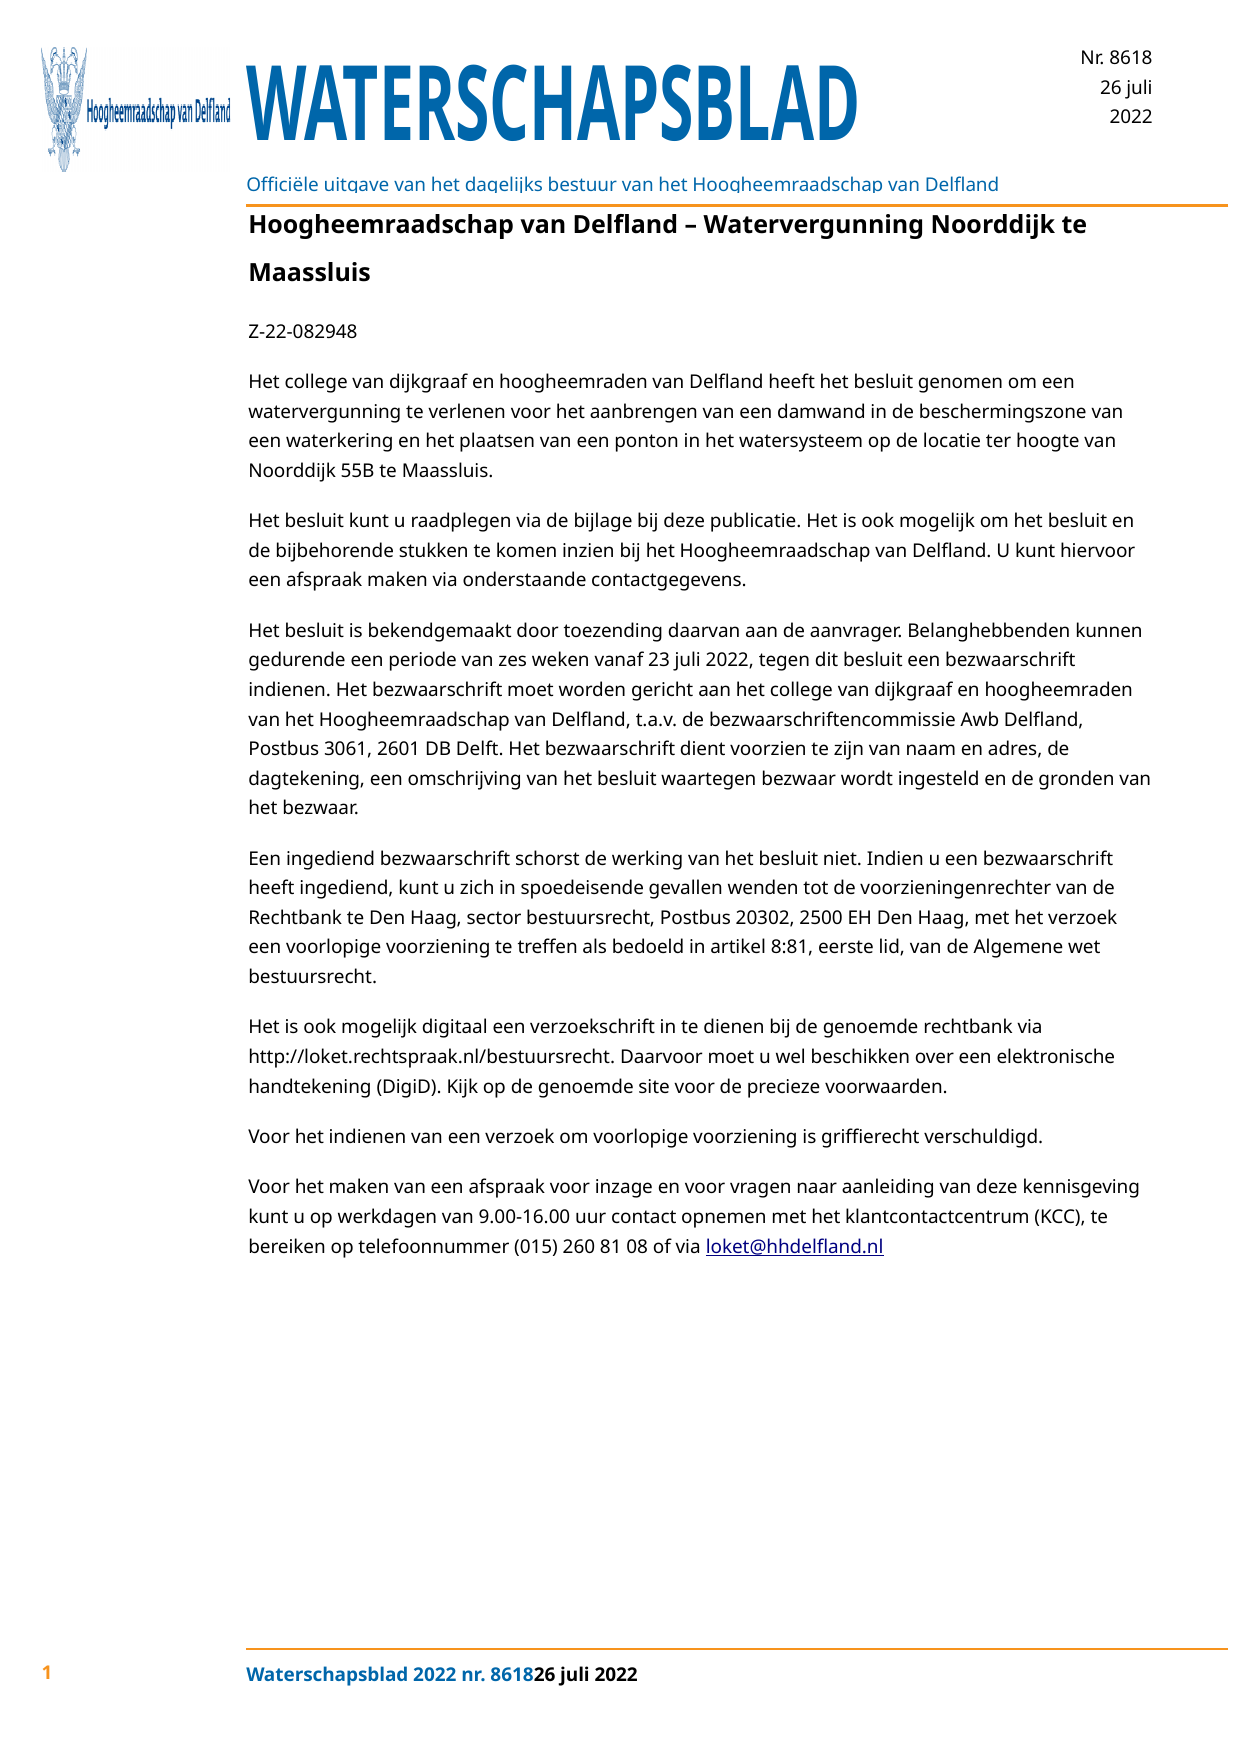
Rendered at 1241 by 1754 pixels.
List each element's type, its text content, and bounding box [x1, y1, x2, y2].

text Z-22-082948 [248, 318, 1152, 344]
text Het besluit is bekendgemaakt door toezending daarvan aan de aanvrager. Belanghebbenden kunnen gedurende een periode van zes weken vanaf 23 juli 2022, tegen dit besluit een bezwaarschrift indienen. Het bezwaarschrift moet worden gericht aan het college van dijkgraaf en hoogheemraden van het Hoogheemraadschap van Delfland, t.a.v. de bezwaarschriftencommissie Awb Delfland, Postbus 3061, 2601 DB Delft. Het bezwaarschrift dient voorzien te zijn van naam en adres, de dagtekening, een omschrijving van het besluit waartegen bezwaar wordt ingesteld en de gronden van het bezwaar. [248, 617, 1152, 820]
text Het college van dijkgraaf en hoogheemraden van Delfland heeft het besluit genomen om een watervergunning te verlenen voor het aanbrengen van een damwand in de beschermingszone van een waterkering en het plaatsen van een ponton in het watersysteem op de locatie ter hoogte van Noorddijk 55B te Maassluis. [248, 368, 1152, 483]
text Voor het maken van een afspraak voor inzage en voor vragen naar aanleiding van deze kennisgeving kunt u op werkdagen van 9.00-16.00 uur contact opnemen met het klantcontactcentrum (KCC), te bereiken op telefoonnummer (015) 260 81 08 of via loket@hhdelfland.nl [248, 1174, 1152, 1259]
picture [41, 47, 231, 172]
text Een ingediend bezwaarschrift schorst de werking van het besluit niet. Indien u een bezwaarschrift heeft ingediend, kunt u zich in spoedeisende gevallen wenden tot de voorzieningenrechter van de Rechtbank te Den Haag, sector bestuursrecht, Postbus 20302, 2500 EH Den Haag, met het verzoek een voorlopige voorziening te treffen als bedoeld in artikel 8:81, eerste lid, van de Algemene wet bestuursrecht. [248, 845, 1152, 989]
text Het besluit kunt u raadplegen via de bijlage bij deze publicatie. Het is ook mogelijk om het besluit en de bijbehorende stukken te komen inzien bij het Hoogheemraadschap van Delfland. U kunt hiervoor een afspraak maken via onderstaande contactgegevens. [248, 507, 1152, 592]
text Voor het indienen van een verzoek om voorlopige voorziening is griffierecht verschuldigd. [248, 1123, 1152, 1149]
text Het is ook mogelijk digitaal een verzoekschrift in te dienen bij de genoemde rechtbank via http://loket.rechtspraak.nl/bestuursrecht. Daarvoor moet u wel beschikken over een elektronische handtekening (DigiD). Kijk op de genoemde site voor de precieze voorwaarden. [248, 1014, 1152, 1099]
text Hoogheemraadschap van Delfland – Watervergunning Noorddijk te Maassluis [248, 207, 1152, 288]
